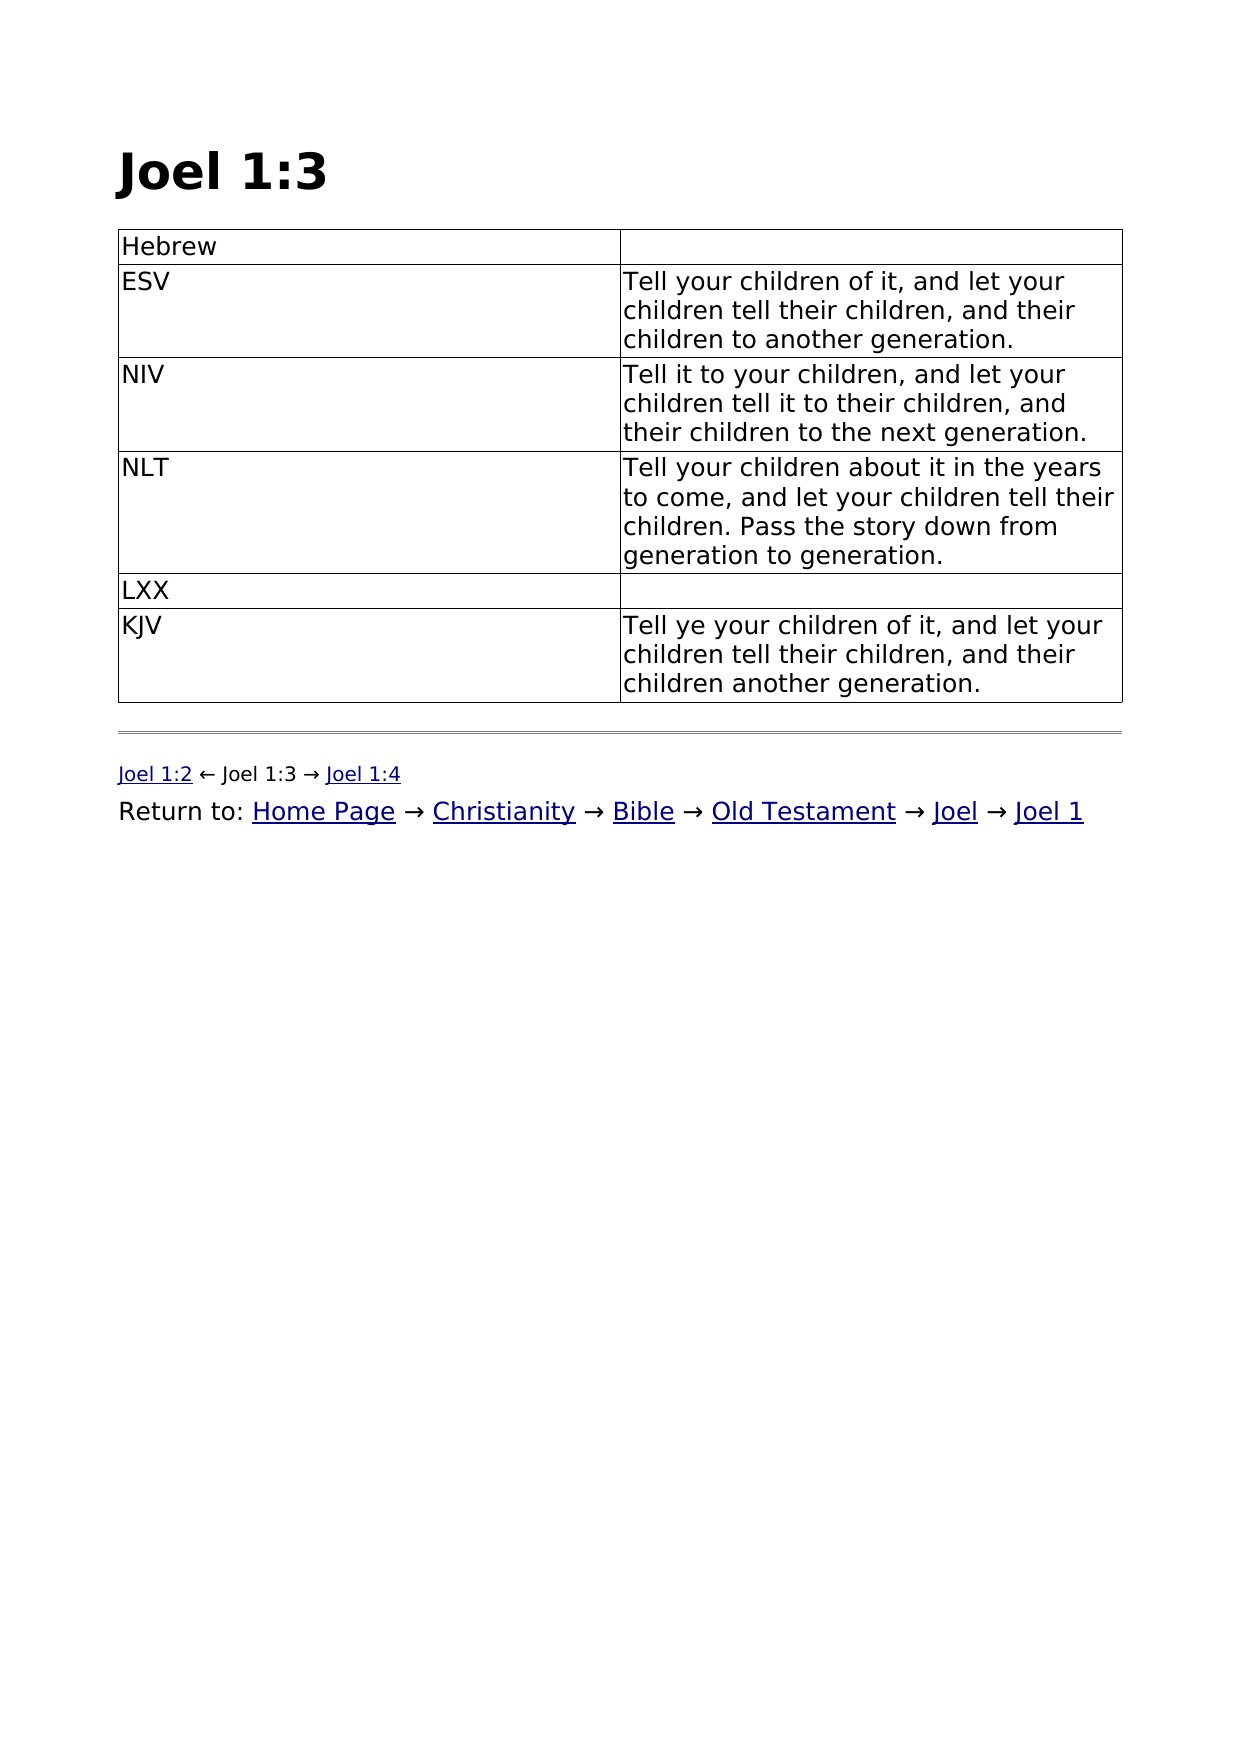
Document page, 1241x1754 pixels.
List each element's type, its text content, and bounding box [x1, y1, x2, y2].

table_cell LXX [119, 574, 620, 608]
table_cell [621, 574, 1122, 608]
table_header [621, 230, 1122, 264]
table_cell ESV [119, 265, 620, 357]
text Joel 1:2 ← Joel 1:3 → Joel 1:4 [118, 763, 1122, 797]
table_cell Tell your children about it in the years to come, and let your children tell their children. Pass the story down from generation to generation. [621, 452, 1122, 573]
table_header Hebrew [119, 230, 620, 264]
table_cell Tell it to your children, and let your children tell it to their children, and their children to the next generation. [621, 358, 1122, 451]
text Return to: Home Page → Christianity → Bible → Old Testament → Joel → Joel 1 [118, 797, 1122, 826]
table_cell Tell ye your children of it, and let your children tell their children, and their children another generation. [621, 609, 1122, 702]
table_cell NIV [119, 358, 620, 451]
table_cell NLT [119, 452, 620, 573]
subtitle Joel 1:3 [118, 143, 1122, 201]
table_cell KJV [119, 609, 620, 702]
table_cell Tell your children of it, and let your children tell their children, and their children to another generation. [621, 265, 1122, 357]
